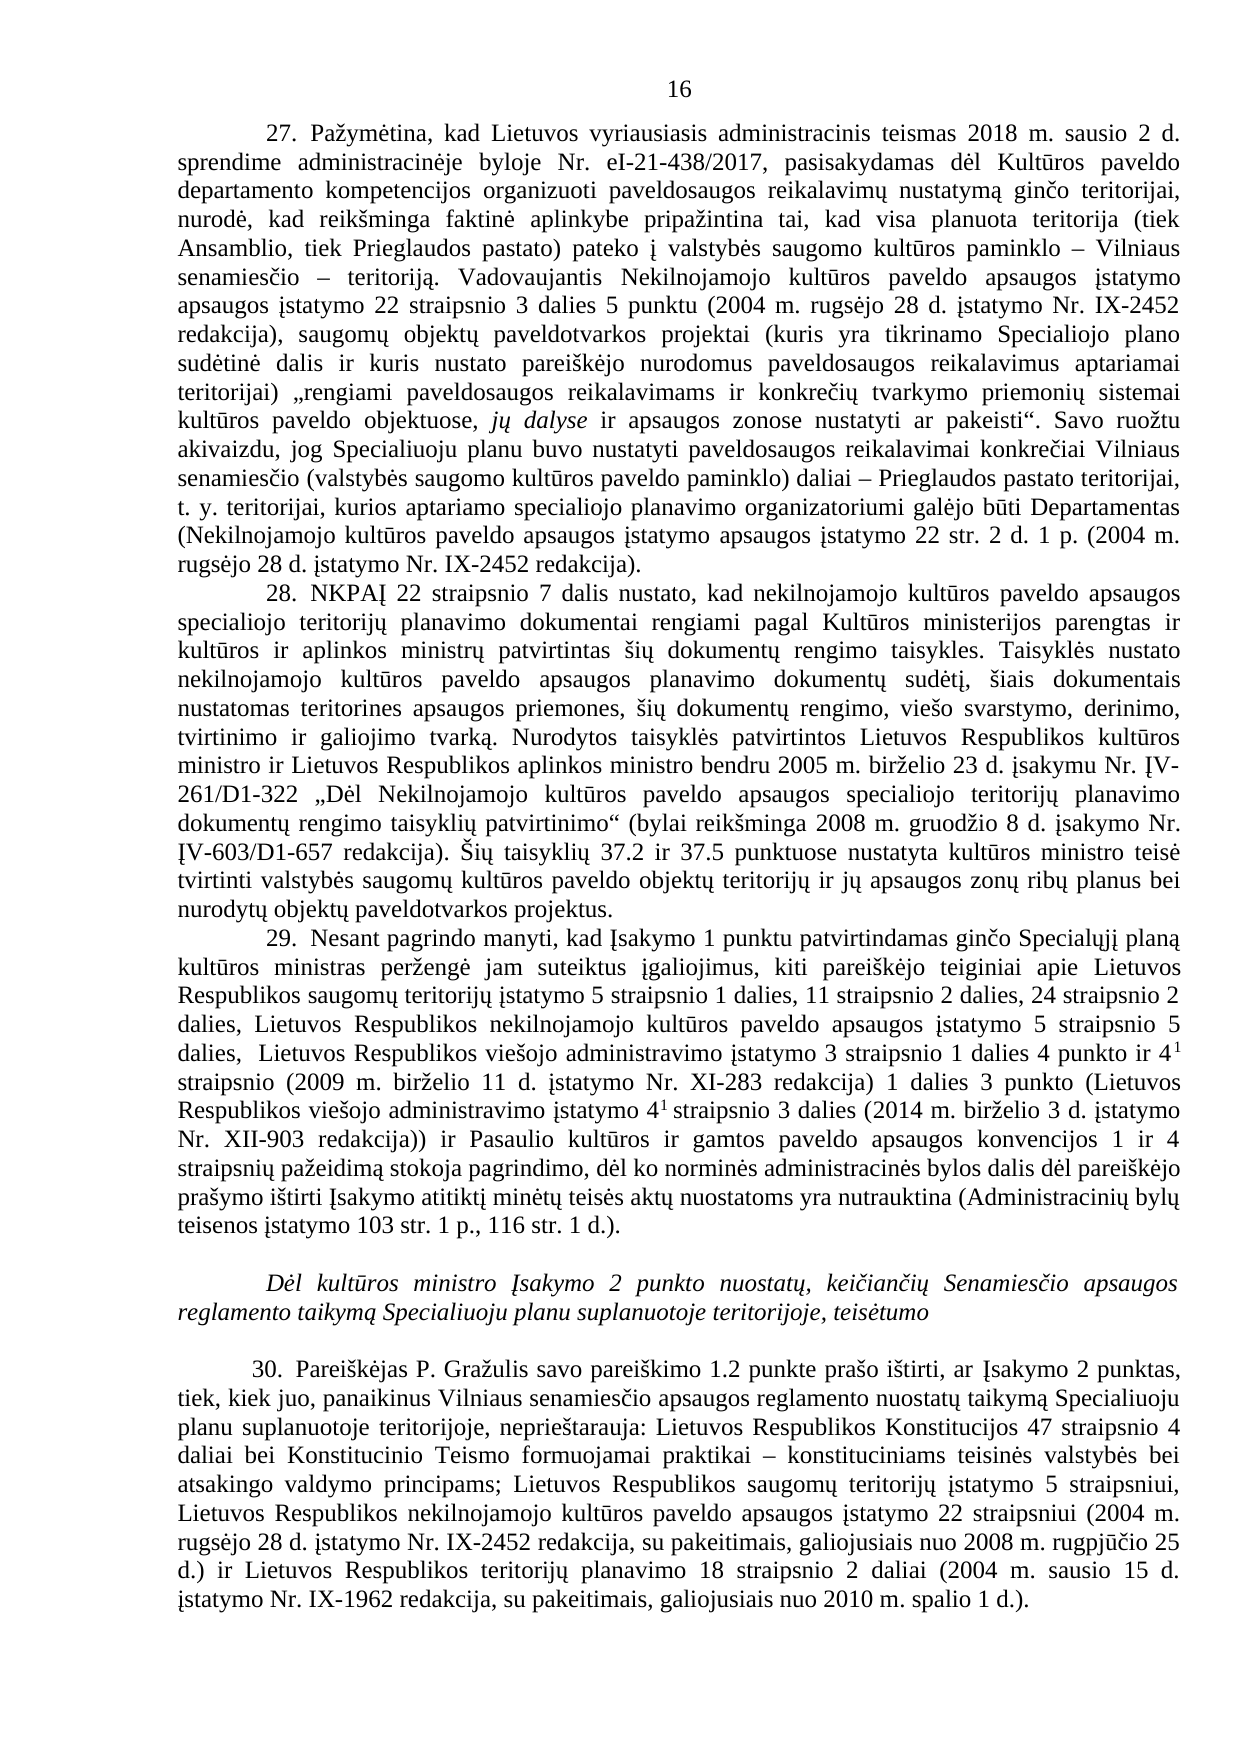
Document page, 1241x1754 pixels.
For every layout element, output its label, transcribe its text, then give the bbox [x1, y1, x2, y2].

text 28. NKPAĮ 22 straipsnio 7 dalis nustato, kad nekilnojamojo kultūros paveldo apsaugos specialiojo teritorijų planavimo dokumentai rengiami pagal Kultūros ministerijos parengtas ir kultūros ir aplinkos ministrų patvirtintas šių dokumentų rengimo taisykles. Taisyklės nustato nekilnojamojo kultūros paveldo apsaugos planavimo dokumentų sudėtį, šiais dokumentais nustatomas teritorines apsaugos priemones, šių dokumentų rengimo, viešo svarstymo, derinimo, tvirtinimo ir galiojimo tvarką. Nurodytos taisyklės patvirtintos Lietuvos Respublikos kultūros ministro ir Lietuvos Respublikos aplinkos ministro bendru 2005 m. birželio 23 d. įsakymu Nr. ĮV-261/D1-322 „Dėl Nekilnojamojo kultūros paveldo apsaugos specialiojo teritorijų planavimo dokumentų rengimo taisyklių patvirtinimo“ (bylai reikšminga 2008 m. gruodžio 8 d. įsakymo Nr. ĮV-603/D1-657 redakcija). Šių taisyklių 37.2 ir 37.5 punktuose nustatyta kultūros ministro teisė tvirtinti valstybės saugomų kultūros paveldo objektų teritorijų ir jų apsaugos zonų ribų planus bei nurodytų objektų paveldotvarkos projektus. [177, 578, 1181, 923]
text 29. Nesant pagrindo manyti, kad Įsakymo 1 punktu patvirtindamas ginčo Specialųjį planą kultūros ministras peržengė jam suteiktus įgaliojimus, kiti pareiškėjo teiginiai apie Lietuvos Respublikos saugomų teritorijų įstatymo 5 straipsnio 1 dalies, 11 straipsnio 2 dalies, 24 straipsnio 2 dalies, Lietuvos Respublikos nekilnojamojo kultūros paveldo apsaugos įstatymo 5 straipsnio 5 dalies, Lietuvos Respublikos viešojo administravimo įstatymo 3 straipsnio 1 dalies 4 punkto ir 41 straipsnio (2009 m. birželio 11 d. įstatymo Nr. XI-283 redakcija) 1 dalies 3 punkto (Lietuvos Respublikos viešojo administravimo įstatymo 41 straipsnio 3 dalies (2014 m. birželio 3 d. įstatymo Nr. XII-903 redakcija)) ir Pasaulio kultūros ir gamtos paveldo apsaugos konvencijos 1 ir 4 straipsnių pažeidimą stokoja pagrindimo, dėl ko norminės administracinės bylos dalis dėl pareiškėjo prašymo ištirti Įsakymo atitiktį minėtų teisės aktų nuostatoms yra nutrauktina (Administracinių bylų teisenos įstatymo 103 str. 1 p., 116 str. 1 d.). [177, 923, 1181, 1239]
text 30. Pareiškėjas P. Gražulis savo pareiškimo 1.2 punkte prašo ištirti, ar Įsakymo 2 punktas, tiek, kiek juo, panaikinus Vilniaus senamiesčio apsaugos reglamento nuostatų taikymą Specialiuoju planu suplanuotoje teritorijoje, neprieštarauja: Lietuvos Respublikos Konstitucijos 47 straipsnio 4 daliai bei Konstitucinio Teismo formuojamai praktikai – konstituciniams teisinės valstybės bei atsakingo valdymo principams; Lietuvos Respublikos saugomų teritorijų įstatymo 5 straipsniui, Lietuvos Respublikos nekilnojamojo kultūros paveldo apsaugos įstatymo 22 straipsniui (2004 m. rugsėjo 28 d. įstatymo Nr. IX-2452 redakcija, su pakeitimais, galiojusiais nuo 2008 m. rugpjūčio 25 d.) ir Lietuvos Respublikos teritorijų planavimo 18 straipsnio 2 daliai (2004 m. sausio 15 d. įstatymo Nr. IX-1962 redakcija, su pakeitimais, galiojusiais nuo 2010 m. spalio 1 d.). [177, 1354, 1181, 1613]
text 27. Pažymėtina, kad Lietuvos vyriausiasis administracinis teismas 2018 m. sausio 2 d. sprendime administracinėje byloje Nr. eI-21-438/2017, pasisakydamas dėl Kultūros paveldo departamento kompetencijos organizuoti paveldosaugos reikalavimų nustatymą ginčo teritorijai, nurodė, kad reikšminga faktinė aplinkybe pripažintina tai, kad visa planuota teritorija (tiek Ansamblio, tiek Prieglaudos pastato) pateko į valstybės saugomo kultūros paminklo – Vilniaus senamiesčio – teritoriją. Vadovaujantis Nekilnojamojo kultūros paveldo apsaugos įstatymo apsaugos įstatymo 22 straipsnio 3 dalies 5 punktu (2004 m. rugsėjo 28 d. įstatymo Nr. IX-2452 redakcija), saugomų objektų paveldotvarkos projektai (kuris yra tikrinamo Specialiojo plano sudėtinė dalis ir kuris nustato pareiškėjo nurodomus paveldosaugos reikalavimus aptariamai teritorijai) „rengiami paveldosaugos reikalavimams ir konkrečių tvarkymo priemonių sistemai kultūros paveldo objektuose, jų dalyse ir apsaugos zonose nustatyti ar pakeisti“. Savo ruožtu akivaizdu, jog Specialiuoju planu buvo nustatyti paveldosaugos reikalavimai konkrečiai Vilniaus senamiesčio (valstybės saugomo kultūros paveldo paminklo) daliai – Prieglaudos pastato teritorijai, t. y. teritorijai, kurios aptariamo specialiojo planavimo organizatoriumi galėjo būti Departamentas (Nekilnojamojo kultūros paveldo apsaugos įstatymo apsaugos įstatymo 22 str. 2 d. 1 p. (2004 m. rugsėjo 28 d. įstatymo Nr. IX-2452 redakcija). [177, 118, 1181, 578]
text Dėl kultūros ministro Įsakymo 2 punkto nuostatų, keičiančių Senamiesčio apsaugos reglamento taikymą Specialiuoju planu suplanuotoje teritorijoje, teisėtumo [177, 1268, 1181, 1326]
